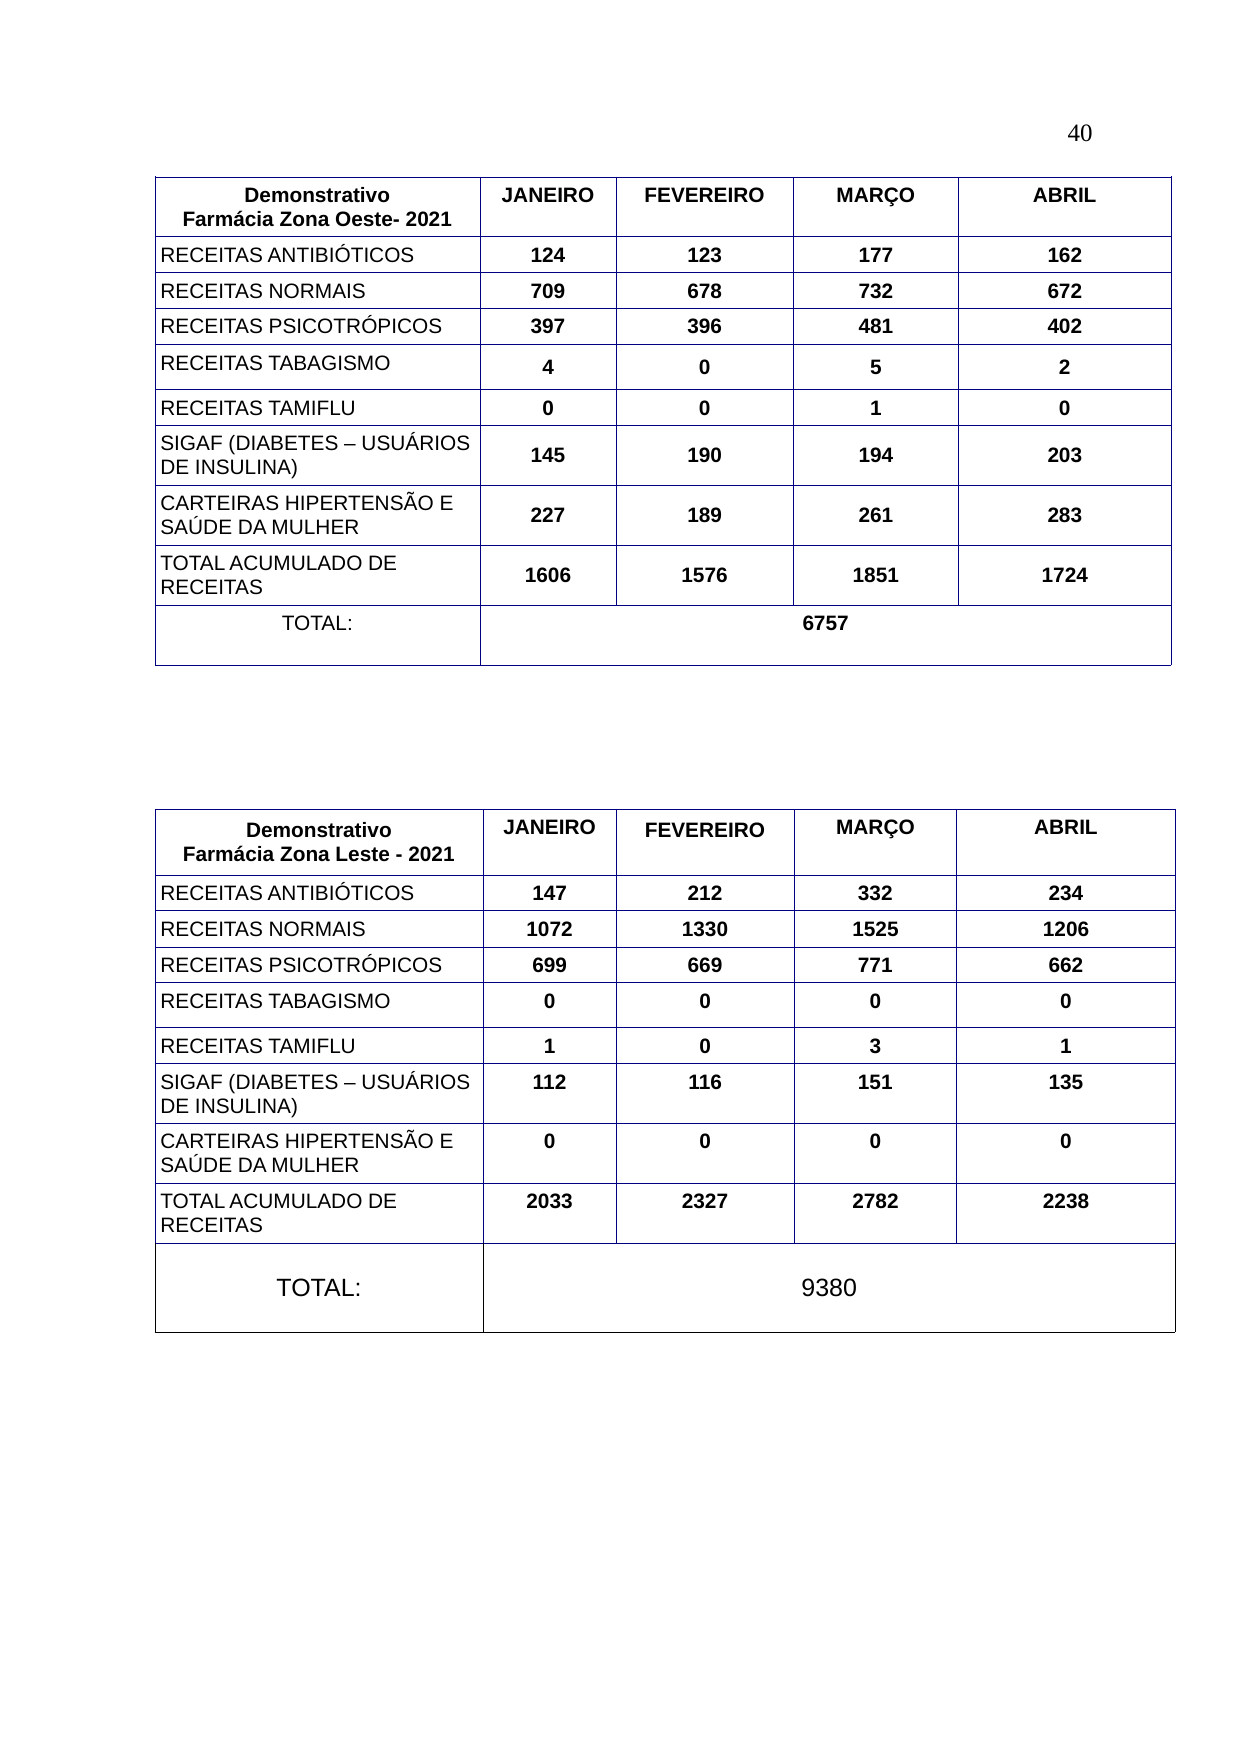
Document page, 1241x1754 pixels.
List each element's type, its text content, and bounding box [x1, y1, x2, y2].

table_cell 662 [957, 948, 1175, 982]
table_cell RECEITAS ANTIBIÓTICOS [156, 237, 480, 272]
table_cell 709 [481, 273, 616, 308]
table_cell 234 [957, 876, 1175, 910]
table_cell 116 [617, 1064, 794, 1123]
table_cell SIGAF (DIABETES – USUÁRIOS DE INSULINA) [156, 426, 480, 485]
table_cell 771 [795, 948, 956, 982]
table_cell 397 [481, 309, 616, 344]
table_cell 0 [484, 1124, 616, 1183]
table_cell 1576 [617, 546, 793, 605]
table_cell RECEITAS TABAGISMO [156, 983, 483, 1027]
table_cell 732 [794, 273, 958, 308]
table_header Demonstrativo Farmácia Zona Leste - 2021 [156, 810, 483, 874]
table_cell 678 [617, 273, 793, 308]
table_cell 0 [617, 1124, 794, 1183]
table_cell 189 [617, 486, 793, 545]
table_cell 2 [959, 345, 1171, 389]
table_cell RECEITAS TAMIFLU [156, 1028, 483, 1063]
table_cell RECEITAS TABAGISMO [156, 345, 480, 389]
table_cell 203 [959, 426, 1171, 485]
table_cell 1206 [957, 911, 1175, 946]
table_cell TOTAL ACUMULADO DE RECEITAS [156, 1184, 483, 1243]
table_cell 0 [795, 983, 956, 1027]
table_header MARÇO [794, 178, 958, 236]
table_cell TOTAL: [156, 1244, 483, 1332]
table_header ABRIL [959, 178, 1171, 236]
table_cell CARTEIRAS HIPERTENSÃO E SAÚDE DA MULHER [156, 1124, 483, 1183]
table_cell 0 [617, 983, 794, 1027]
table_cell 177 [794, 237, 958, 272]
table_cell RECEITAS TAMIFLU [156, 390, 480, 425]
table_cell 1 [957, 1028, 1175, 1063]
table_cell 1 [794, 390, 958, 425]
table_cell 2782 [795, 1184, 956, 1243]
table_cell 0 [481, 390, 616, 425]
table_cell 0 [484, 983, 616, 1027]
table_cell 194 [794, 426, 958, 485]
table_cell 1525 [795, 911, 956, 946]
table_cell 672 [959, 273, 1171, 308]
table_header FEVEREIRO [617, 178, 793, 236]
table_cell 669 [617, 948, 794, 982]
table_cell CARTEIRAS HIPERTENSÃO E SAÚDE DA MULHER [156, 486, 480, 545]
table_cell 1606 [481, 546, 616, 605]
table_cell 227 [481, 486, 616, 545]
table_cell 332 [795, 876, 956, 910]
table_cell RECEITAS PSICOTRÓPICOS [156, 309, 480, 344]
table_cell TOTAL: [156, 606, 480, 664]
table_header ABRIL [957, 810, 1175, 874]
table_cell 1851 [794, 546, 958, 605]
table_header MARÇO [795, 810, 956, 874]
table_cell 2238 [957, 1184, 1175, 1243]
table_cell 402 [959, 309, 1171, 344]
table_cell RECEITAS PSICOTRÓPICOS [156, 948, 483, 982]
table_cell 5 [794, 345, 958, 389]
table_header JANEIRO [481, 178, 616, 236]
table_cell 124 [481, 237, 616, 272]
table_cell 1330 [617, 911, 794, 946]
table_cell 396 [617, 309, 793, 344]
table_cell 0 [617, 390, 793, 425]
table_header FEVEREIRO [617, 810, 794, 874]
table_cell 0 [795, 1124, 956, 1183]
table_cell 481 [794, 309, 958, 344]
table_cell 4 [481, 345, 616, 389]
table_cell 190 [617, 426, 793, 485]
table_cell 1724 [959, 546, 1171, 605]
table_cell 9380 [484, 1244, 1175, 1332]
table_cell 699 [484, 948, 616, 982]
table_cell 283 [959, 486, 1171, 545]
table_cell 1072 [484, 911, 616, 946]
table_cell 212 [617, 876, 794, 910]
table_header JANEIRO [484, 810, 616, 874]
table_cell 145 [481, 426, 616, 485]
table_cell 2327 [617, 1184, 794, 1243]
table_cell 6757 [481, 606, 1171, 664]
table_cell 0 [959, 390, 1171, 425]
table_cell 151 [795, 1064, 956, 1123]
table_cell 0 [957, 1124, 1175, 1183]
table_cell 112 [484, 1064, 616, 1123]
table_cell 123 [617, 237, 793, 272]
table_cell 3 [795, 1028, 956, 1063]
table_cell 162 [959, 237, 1171, 272]
table_cell 2033 [484, 1184, 616, 1243]
table_cell 147 [484, 876, 616, 910]
table_cell 0 [617, 345, 793, 389]
table_cell 1 [484, 1028, 616, 1063]
table_cell RECEITAS ANTIBIÓTICOS [156, 876, 483, 910]
table_cell 0 [957, 983, 1175, 1027]
table_header Demonstrativo Farmácia Zona Oeste- 2021 [156, 178, 480, 236]
table_cell 261 [794, 486, 958, 545]
table_cell RECEITAS NORMAIS [156, 273, 480, 308]
table_cell 0 [617, 1028, 794, 1063]
table_cell 135 [957, 1064, 1175, 1123]
table_cell TOTAL ACUMULADO DE RECEITAS [156, 546, 480, 605]
table_cell SIGAF (DIABETES – USUÁRIOS DE INSULINA) [156, 1064, 483, 1123]
table_cell RECEITAS NORMAIS [156, 911, 483, 946]
